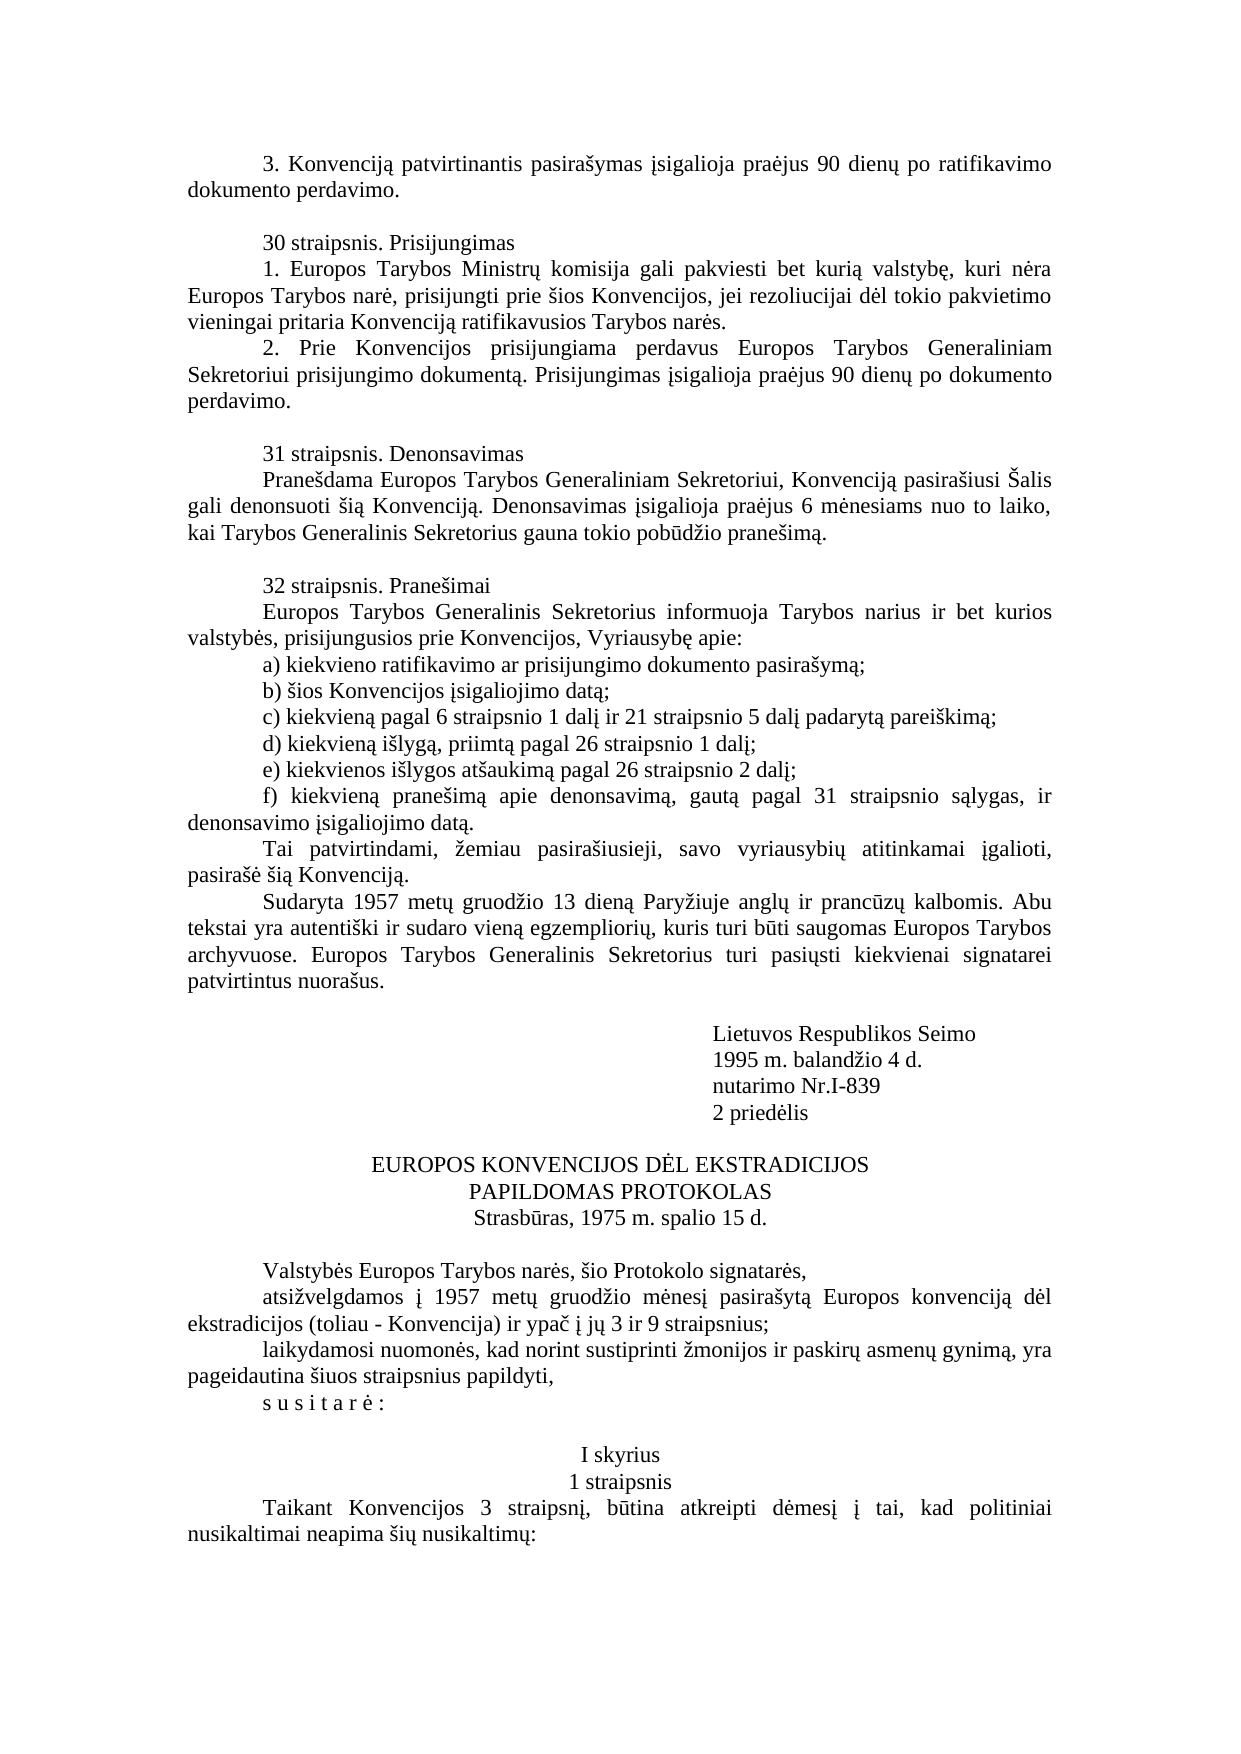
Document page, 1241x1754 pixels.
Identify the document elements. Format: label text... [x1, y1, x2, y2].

text 2 priedėlis [187, 1099, 1053, 1125]
text 3. Konvenciją patvirtinantis pasirašymas įsigalioja praėjus 90 dienų po ratifikavimo dokumento perdavimo. [187, 150, 1053, 203]
text Strasbūras, 1975 m. spalio 15 d. [187, 1204, 1053, 1231]
text b) šios Konvencijos įsigaliojimo datą; [187, 677, 1053, 703]
text nutarimo Nr.I-839 [187, 1072, 1053, 1099]
text EUROPOS KONVENCIJOS DĖL EKSTRADICIJOS [187, 1151, 1053, 1178]
text I skyrius [187, 1441, 1053, 1468]
text 31 straipsnis. Denonsavimas [187, 440, 1053, 466]
text 1995 m. balandžio 4 d. [187, 1046, 1053, 1072]
text Taikant Konvencijos 3 straipsnį, būtina atkreipti dėmesį į tai, kad politiniai nusikaltimai neapima šių nusikaltimų: [187, 1494, 1053, 1547]
text Tai patvirtindami, žemiau pasirašiusieji, savo vyriausybių atitinkamai įgalioti, pasirašė šią Konvenciją. [187, 835, 1053, 888]
text Lietuvos Respublikos Seimo [187, 1020, 1053, 1046]
text PAPILDOMAS PROTOKOLAS [187, 1178, 1053, 1204]
text atsižvelgdamos į 1957 metų gruodžio mėnesį pasirašytą Europos konvenciją dėl ekstradicijos (toliau - Konvencija) ir ypač į jų 3 ir 9 straipsnius; [187, 1283, 1053, 1336]
text Valstybės Europos Tarybos narės, šio Protokolo signatarės, [187, 1257, 1053, 1283]
text f) kiekvieną pranešimą apie denonsavimą, gautą pagal 31 straipsnio sąlygas, ir denonsavimo įsigaliojimo datą. [187, 782, 1053, 835]
text 1 straipsnis [187, 1468, 1053, 1494]
text 1. Europos Tarybos Ministrų komisija gali pakviesti bet kurią valstybę, kuri nėra Europos Tarybos narė, prisijungti prie šios Konvencijos, jei rezoliucijai dėl tokio pakvietimo vieningai pritaria Konvenciją ratifikavusios Tarybos narės. [187, 255, 1053, 334]
text c) kiekvieną pagal 6 straipsnio 1 dalį ir 21 straipsnio 5 dalį padarytą pareiškimą; [187, 703, 1053, 730]
text 30 straipsnis. Prisijungimas [187, 229, 1053, 255]
text Europos Tarybos Generalinis Sekretorius informuoja Tarybos narius ir bet kurios valstybės, prisijungusios prie Konvencijos, Vyriausybę apie: [187, 598, 1053, 651]
text Sudaryta 1957 metų gruodžio 13 dieną Paryžiuje anglų ir prancūzų kalbomis. Abu tekstai yra autentiški ir sudaro vieną egzempliorių, kuris turi būti saugomas Europos Tarybos archyvuose. Europos Tarybos Generalinis Sekretorius turi pasiųsti kiekvienai signatarei patvirtintus nuorašus. [187, 888, 1053, 993]
text 32 straipsnis. Pranešimai [187, 572, 1053, 598]
text d) kiekvieną išlygą, priimtą pagal 26 straipsnio 1 dalį; [187, 730, 1053, 756]
text 2. Prie Konvencijos prisijungiama perdavus Europos Tarybos Generaliniam Sekretoriui prisijungimo dokumentą. Prisijungimas įsigalioja praėjus 90 dienų po dokumento perdavimo. [187, 334, 1053, 413]
text s u s i t a r ė : [187, 1389, 1053, 1415]
text Pranešdama Europos Tarybos Generaliniam Sekretoriui, Konvenciją pasirašiusi Šalis gali denonsuoti šią Konvenciją. Denonsavimas įsigalioja praėjus 6 mėnesiams nuo to laiko, kai Tarybos Generalinis Sekretorius gauna tokio pobūdžio pranešimą. [187, 466, 1053, 545]
text a) kiekvieno ratifikavimo ar prisijungimo dokumento pasirašymą; [187, 651, 1053, 677]
text laikydamosi nuomonės, kad norint sustiprinti žmonijos ir paskirų asmenų gynimą, yra pageidautina šiuos straipsnius papildyti, [187, 1336, 1053, 1389]
text e) kiekvienos išlygos atšaukimą pagal 26 straipsnio 2 dalį; [187, 756, 1053, 782]
